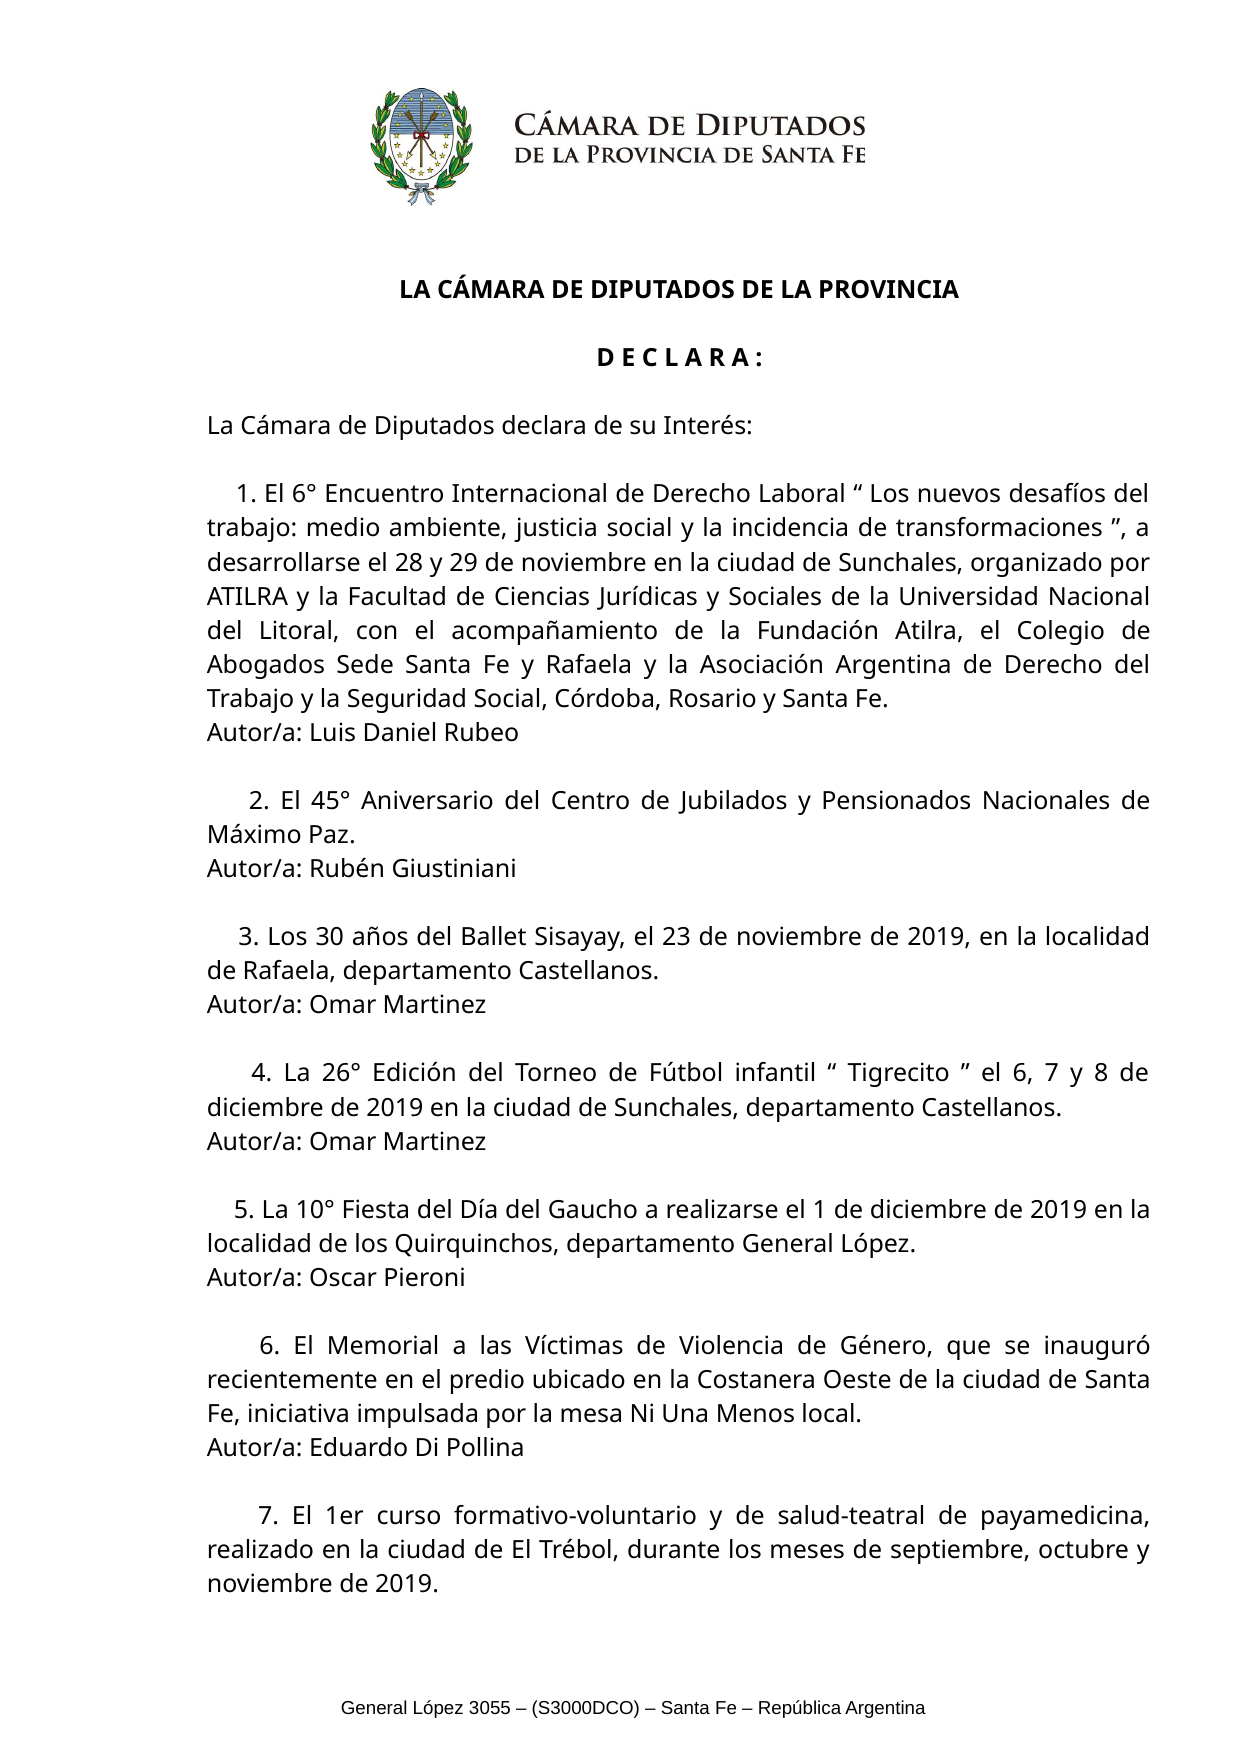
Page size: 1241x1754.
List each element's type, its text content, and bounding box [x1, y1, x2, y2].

text Autor/a: Eduardo Di Pollina [207, 1430, 1152, 1464]
text 3. Los 30 años del Ballet Sisayay, el 23 de noviembre de 2019, en la localidad de Rafaela, departamento Castellanos. [207, 919, 1152, 987]
text Autor/a: Oscar Pieroni [207, 1259, 1152, 1293]
text LA CÁMARA DE DIPUTADOS DE LA PROVINCIA [207, 272, 1152, 306]
picture [370, 88, 866, 210]
text Autor/a: Luis Daniel Rubeo [207, 714, 1152, 748]
text 1. El 6° Encuentro Internacional de Derecho Laboral “ Los nuevos desafíos del trabajo: medio ambiente, justicia social y la incidencia de transformaciones ”, a desarrollarse el 28 y 29 de noviembre en la ciudad de Sunchales, organizado por ATILRA y la Facultad de Ciencias Jurídicas y Sociales de la Universidad Nacional del Litoral, con el acompañamiento de la Fundación Atilra, el Colegio de Abogados Sede Santa Fe y Rafaela y la Asociación Argentina de Derecho del Trabajo y la Seguridad Social, Córdoba, Rosario y Santa Fe. [207, 476, 1152, 714]
text 5. La 10° Fiesta del Día del Gaucho a realizarse el 1 de diciembre de 2019 en la localidad de los Quirquinchos, departamento General López. [207, 1191, 1152, 1259]
text 2. El 45° Aniversario del Centro de Jubilados y Pensionados Nacionales de Máximo Paz. [207, 783, 1152, 851]
text D E C L A R A : [207, 340, 1152, 374]
text 4. La 26° Edición del Torneo de Fútbol infantil “ Tigrecito ” el 6, 7 y 8 de diciembre de 2019 en la ciudad de Sunchales, departamento Castellanos. [207, 1055, 1152, 1123]
text 6. El Memorial a las Víctimas de Violencia de Género, que se inauguró recientemente en el predio ubicado en la Costanera Oeste de la ciudad de Santa Fe, iniciativa impulsada por la mesa Ni Una Menos local. [207, 1328, 1152, 1430]
text 7. El 1er curso formativo-voluntario y de salud-teatral de payamedicina, realizado en la ciudad de El Trébol, durante los meses de septiembre, octubre y noviembre de 2019. [207, 1498, 1152, 1600]
text Autor/a: Omar Martinez [207, 1123, 1152, 1157]
text Autor/a: Rubén Giustiniani [207, 851, 1152, 885]
text Autor/a: Omar Martinez [207, 987, 1152, 1021]
text La Cámara de Diputados declara de su Interés: [207, 408, 1152, 442]
